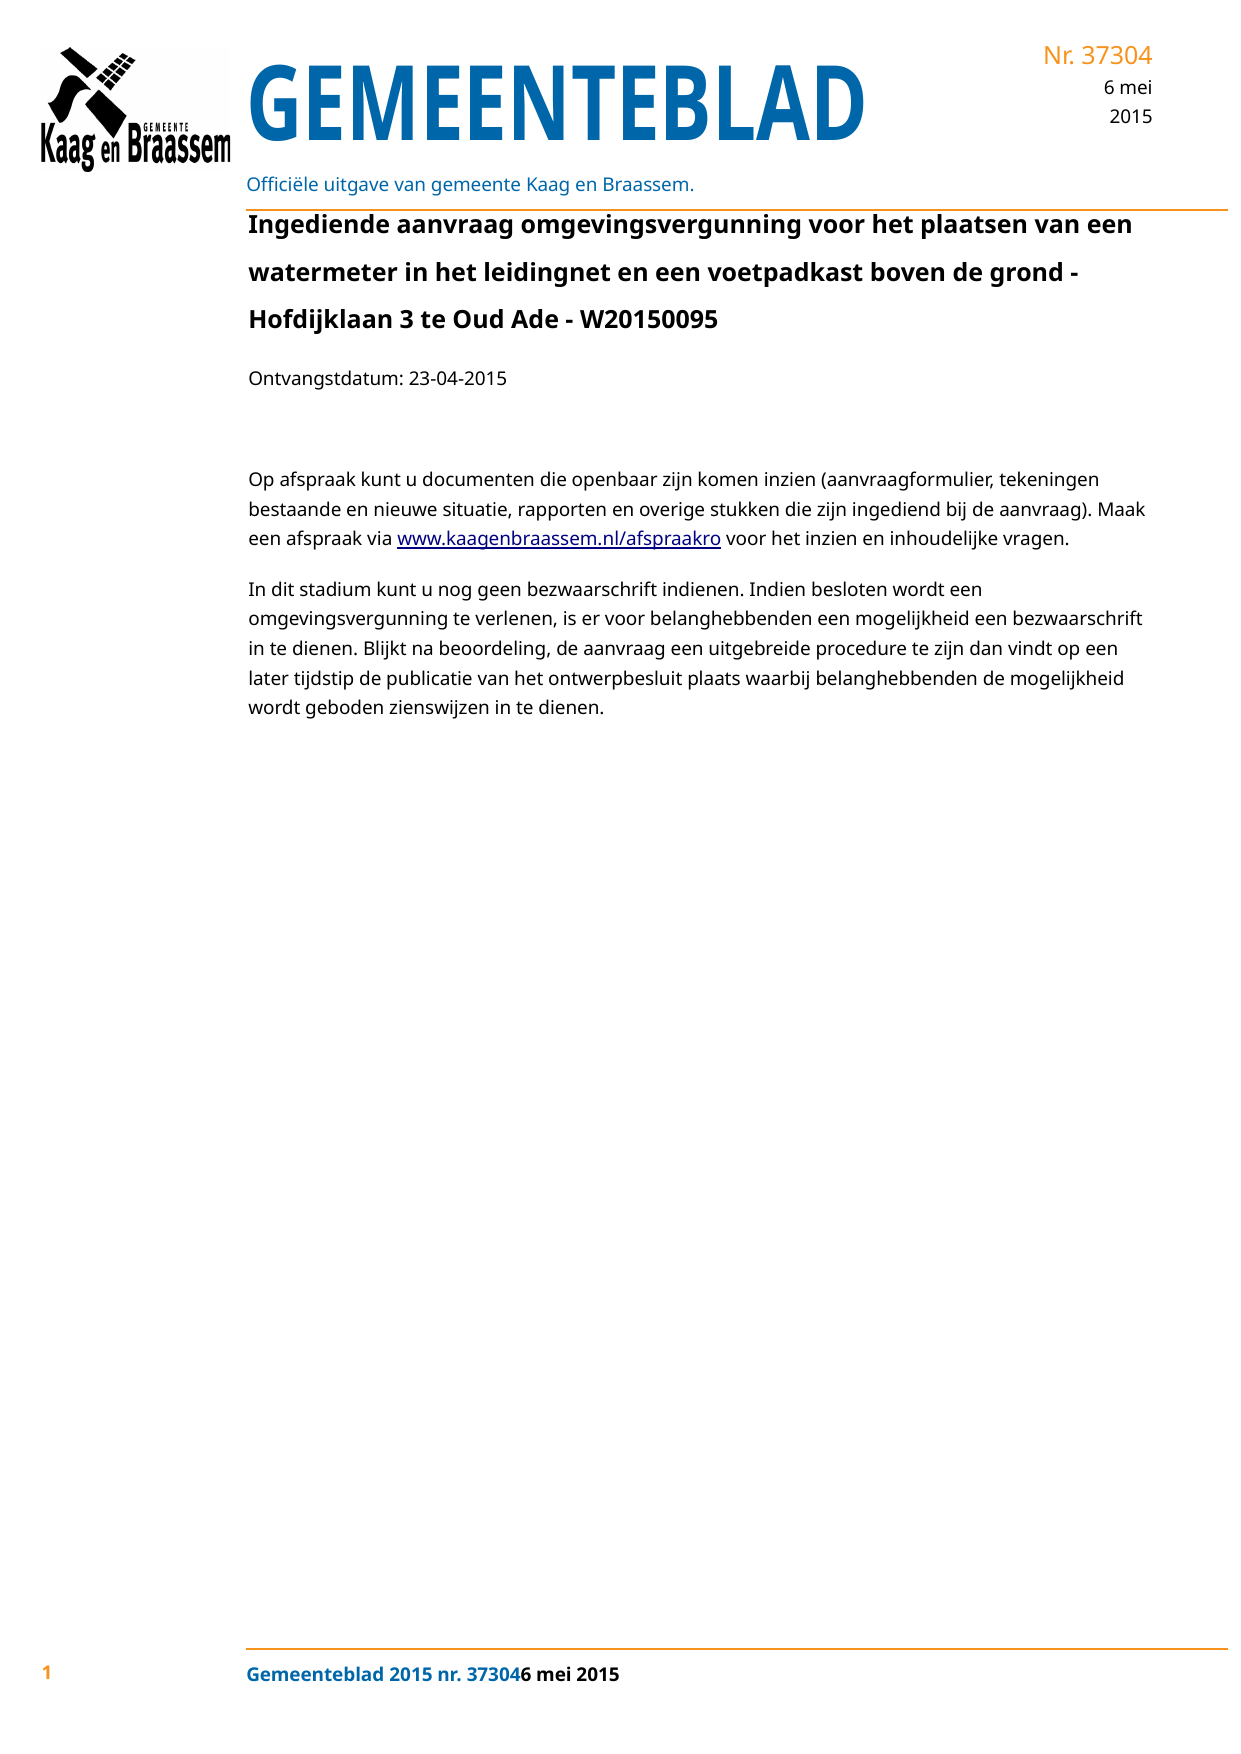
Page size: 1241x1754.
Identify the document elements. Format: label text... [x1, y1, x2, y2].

picture [41, 47, 231, 172]
text Ontvangstdatum: 23-04-2015 [248, 366, 1152, 391]
text Op afspraak kunt u documenten die openbaar zijn komen inzien (aanvraagformulier, tekeningen bestaande en nieuwe situatie, rapporten en overige stukken die zijn ingediend bij de aanvraag). Maak een afspraak via www.kaagenbraassem.nl/afspraakro voor het inzien en inhoudelijke vragen. [248, 466, 1152, 551]
text Ingediende aanvraag omgevingsvergunning voor het plaatsen van een watermeter in het leidingnet en een voetpadkast boven de grond - Hofdijklaan 3 te Oud Ade - W20150095 [248, 211, 1152, 336]
text In dit stadium kunt u nog geen bezwaarschrift indienen. Indien besloten wordt een omgevingsvergunning te verlenen, is er voor belanghebbenden een mogelijkheid een bezwaarschrift in te dienen. Blijkt na beoordeling, de aanvraag een uitgebreide procedure te zijn dan vindt op een later tijdstip de publicatie van het ontwerpbesluit plaats waarbij belanghebbenden de mogelijkheid wordt geboden zienswijzen in te dienen. [248, 576, 1152, 720]
